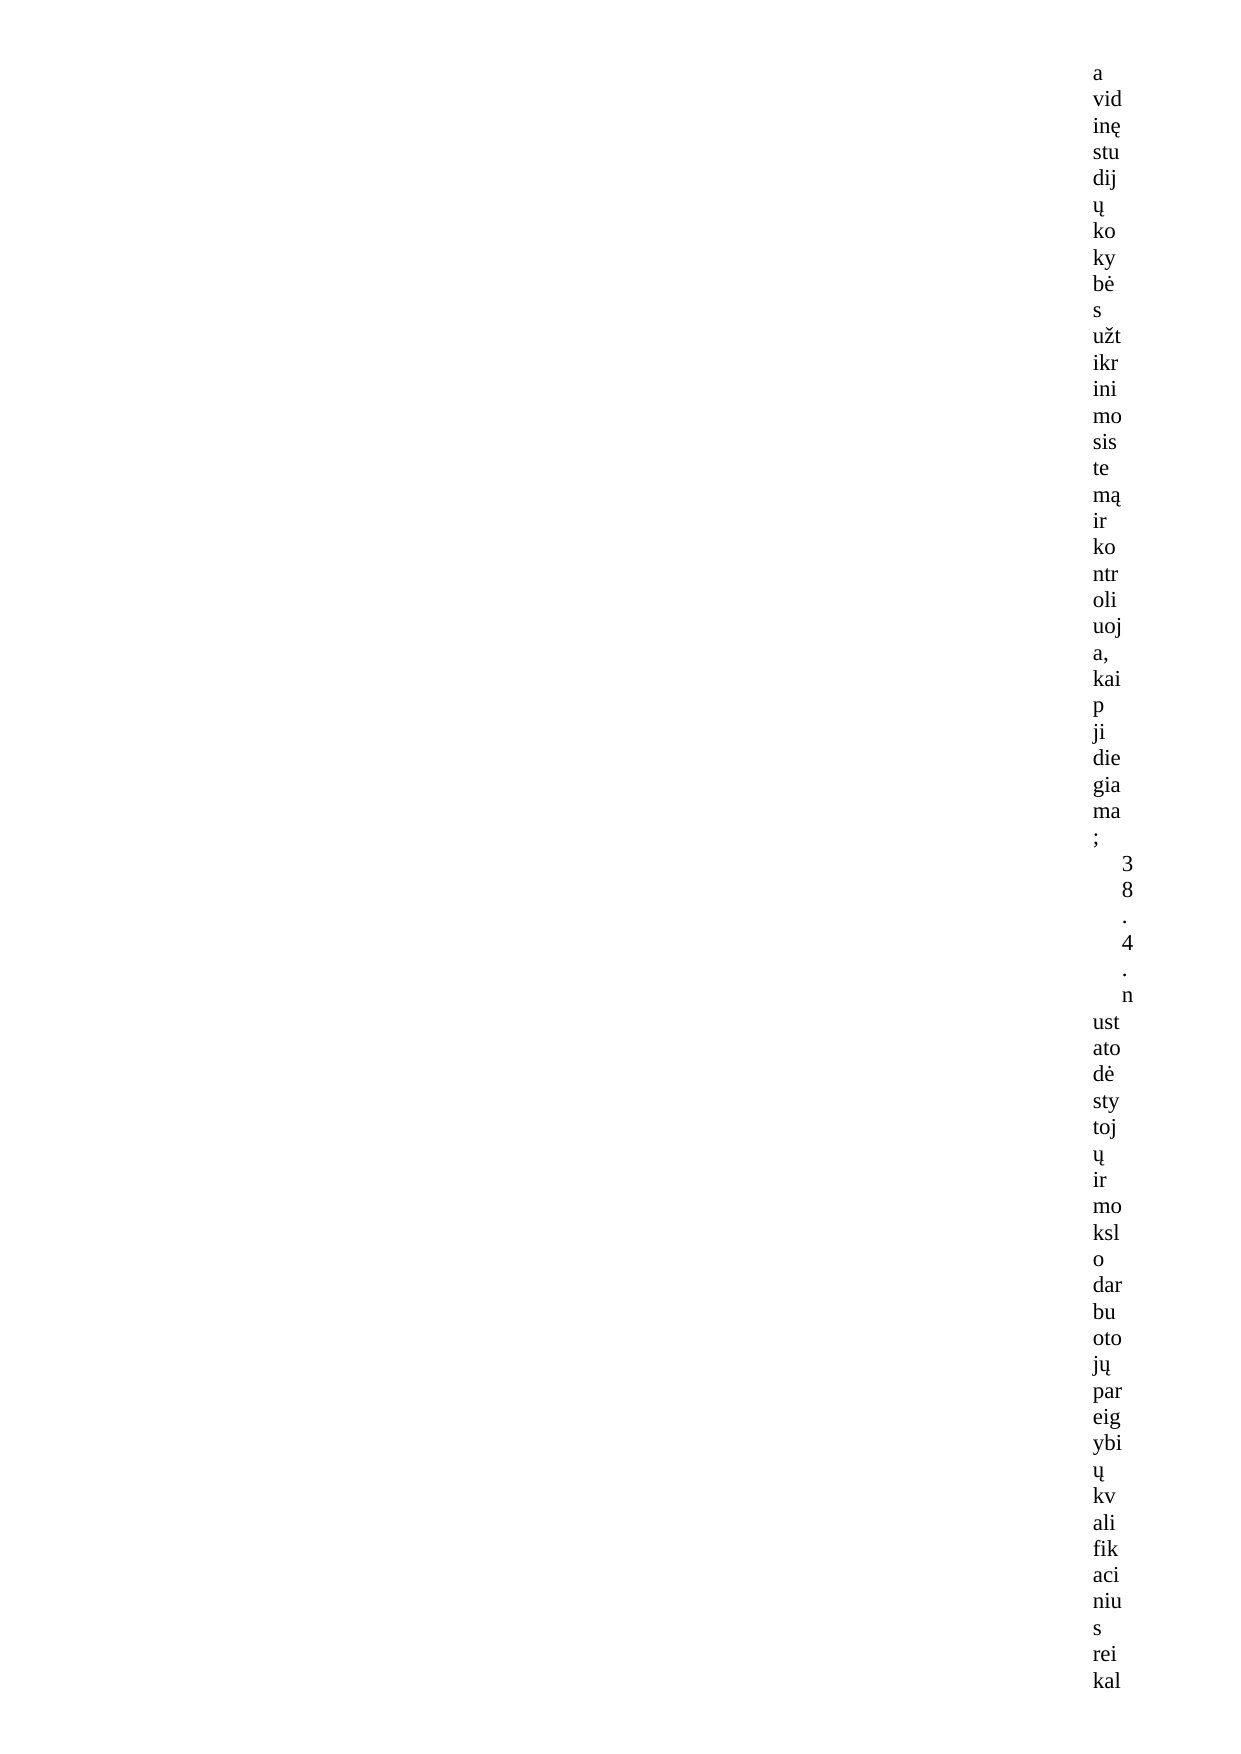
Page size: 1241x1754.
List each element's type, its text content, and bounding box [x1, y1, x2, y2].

list tvirtina vidinę studijų kokybės užtikrinimo sistemą ir kontroliuoja, kaip ji diegiama; [1093, 59, 1122, 850]
list nustato dėstytojų ir mokslo darbuotojų pareigybių kvalifikacinius reikalavimus, nustato dėstytojų ir mokslo darbuotojų atestavimo ir konkursų pareigoms eiti organizavimo tvarką; [1093, 850, 1122, 1693]
